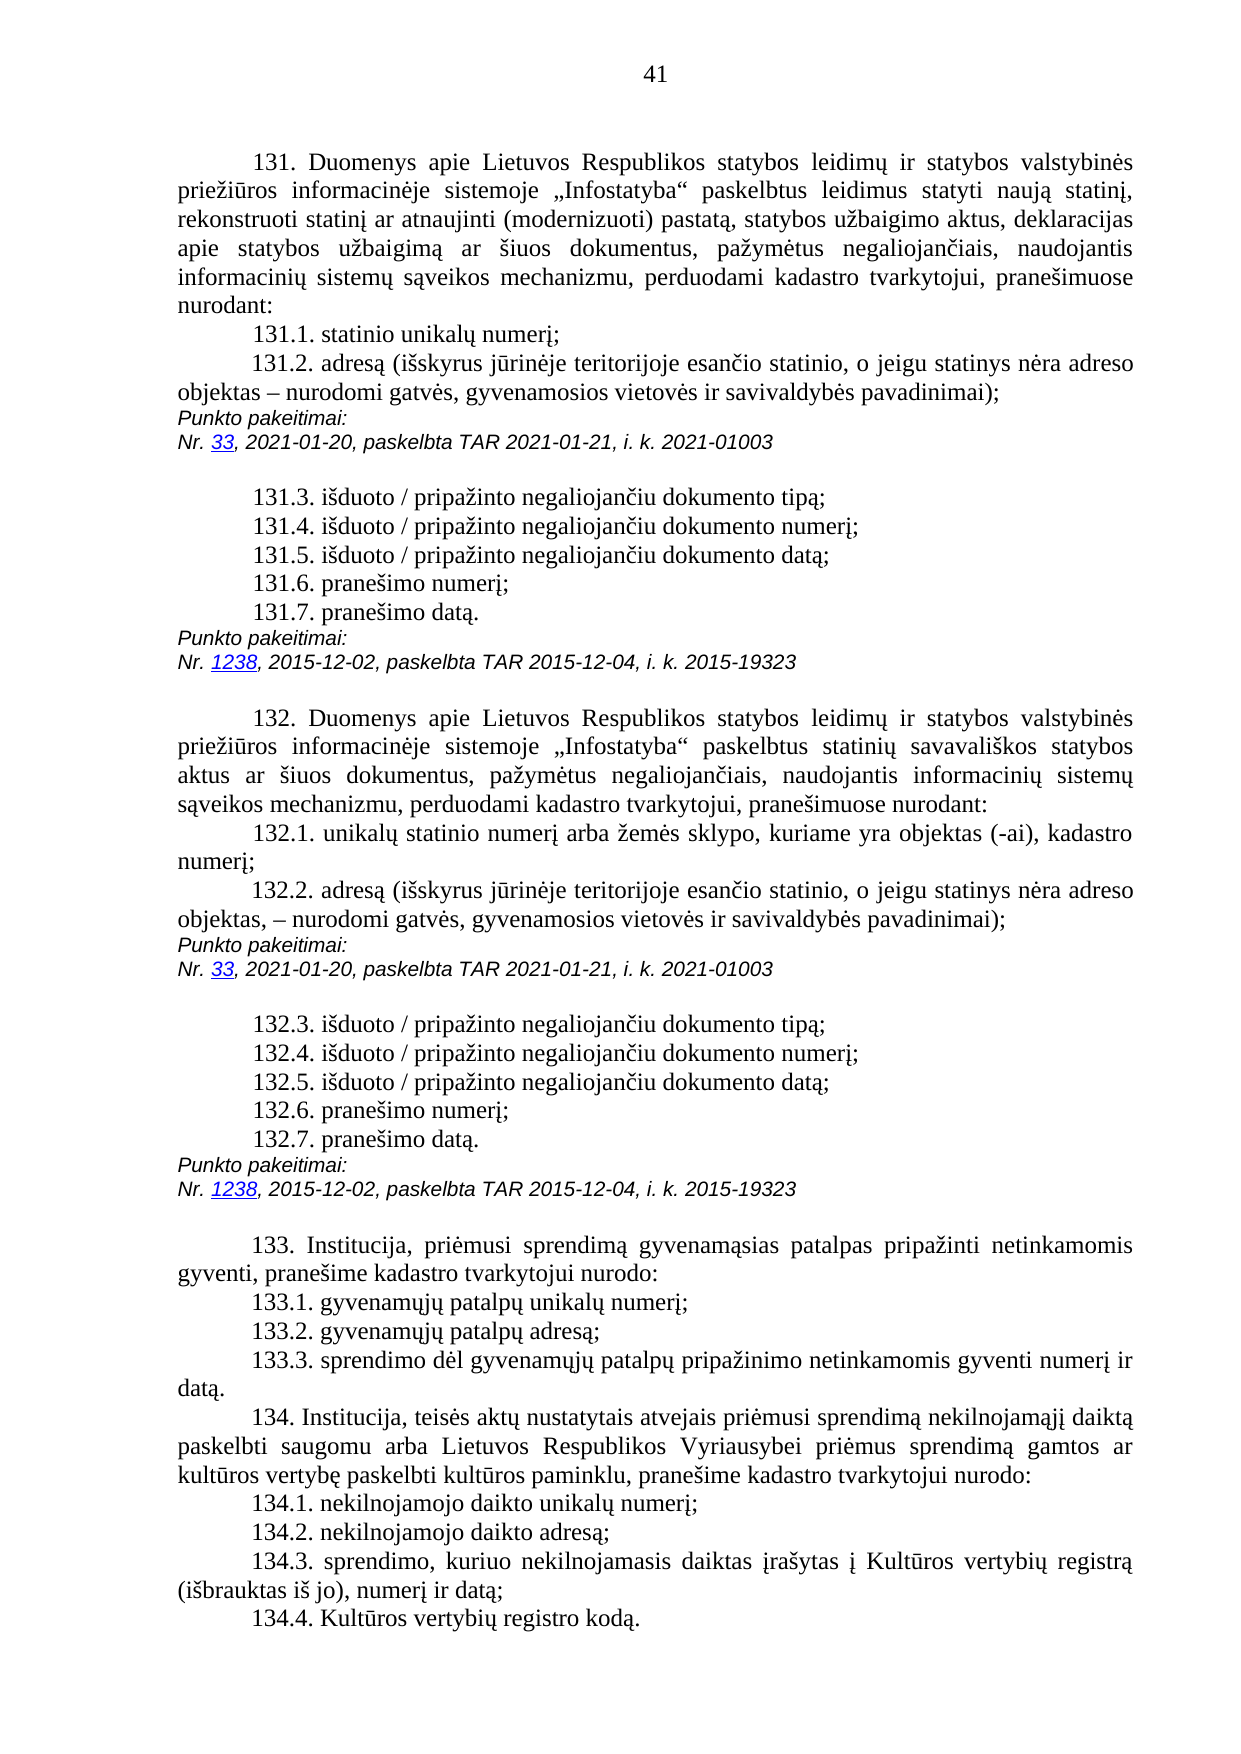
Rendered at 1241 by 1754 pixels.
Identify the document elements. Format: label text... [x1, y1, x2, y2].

text 132.5. išduoto / pripažinto negaliojančiu dokumento datą; [177, 1067, 1134, 1096]
text 133. Institucija, priėmusi sprendimą gyvenamąsias patalpas pripažinti netinkamomis gyventi, pranešime kadastro tvarkytojui nurodo: [177, 1230, 1134, 1287]
text 134.2. nekilnojamojo daikto adresą; [177, 1517, 1134, 1546]
text 131. Duomenys apie Lietuvos Respublikos statybos leidimų ir statybos valstybinės priežiūros informacinėje sistemoje „Infostatyba“ paskelbtus leidimus statyti naują statinį, rekonstruoti statinį ar atnaujinti (modernizuoti) pastatą, statybos užbaigimo aktus, deklaracijas apie statybos užbaigimą ar šiuos dokumentus, pažymėtus negaliojančiais, naudojantis informacinių sistemų sąveikos mechanizmu, perduodami kadastro tvarkytojui, pranešimuose nurodant: [177, 147, 1134, 319]
text 134. Institucija, teisės aktų nustatytais atvejais priėmusi sprendimą nekilnojamąjį daiktą paskelbti saugomu arba Lietuvos Respublikos Vyriausybei priėmus sprendimą gamtos ar kultūros vertybę paskelbti kultūros paminklu, pranešime kadastro tvarkytojui nurodo: [177, 1402, 1134, 1488]
text 131.2. adresą (išskyrus jūrinėje teritorijoje esančio statinio, o jeigu statinys nėra adreso objektas – nurodomi gatvės, gyvenamosios vietovės ir savivaldybės pavadinimai); [177, 348, 1134, 406]
text 132.2. adresą (išskyrus jūrinėje teritorijoje esančio statinio, o jeigu statinys nėra adreso objektas, – nurodomi gatvės, gyvenamosios vietovės ir savivaldybės pavadinimai); [177, 875, 1134, 933]
text 133.2. gyvenamųjų patalpų adresą; [177, 1316, 1134, 1345]
text 132.1. unikalų statinio numerį arba žemės sklypo, kuriame yra objektas (-ai), kadastro numerį; [177, 818, 1134, 875]
text Punkto pakeitimai: [177, 406, 1134, 429]
text 131.3. išduoto / pripažinto negaliojančiu dokumento tipą; [177, 482, 1134, 511]
text Nr. 1238, 2015-12-02, paskelbta TAR 2015-12-04, i. k. 2015-19323 [177, 650, 1134, 674]
text 131.7. pranešimo datą. [177, 597, 1134, 626]
text Nr. 33, 2021-01-20, paskelbta TAR 2021-01-21, i. k. 2021-01003 [177, 957, 1134, 981]
text 132.3. išduoto / pripažinto negaliojančiu dokumento tipą; [177, 1009, 1134, 1038]
text 133.1. gyvenamųjų patalpų unikalų numerį; [177, 1287, 1134, 1316]
text Punkto pakeitimai: [177, 1153, 1134, 1177]
text 133.3. sprendimo dėl gyvenamųjų patalpų pripažinimo netinkamomis gyventi numerį ir datą. [177, 1345, 1134, 1402]
text Nr. 1238, 2015-12-02, paskelbta TAR 2015-12-04, i. k. 2015-19323 [177, 1177, 1134, 1201]
text 134.1. nekilnojamojo daikto unikalų numerį; [177, 1488, 1134, 1517]
text Punkto pakeitimai: [177, 933, 1134, 957]
text Punkto pakeitimai: [177, 626, 1134, 650]
text 132.6. pranešimo numerį; [177, 1096, 1134, 1124]
text 134.4. Kultūros vertybių registro kodą. [177, 1603, 1134, 1632]
text 132.4. išduoto / pripažinto negaliojančiu dokumento numerį; [177, 1038, 1134, 1067]
text 131.4. išduoto / pripažinto negaliojančiu dokumento numerį; [177, 511, 1134, 540]
text Nr. 33, 2021-01-20, paskelbta TAR 2021-01-21, i. k. 2021-01003 [177, 429, 1134, 453]
text 134.3. sprendimo, kuriuo nekilnojamasis daiktas įrašytas į Kultūros vertybių registrą (išbrauktas iš jo), numerį ir datą; [177, 1546, 1134, 1603]
text 132. Duomenys apie Lietuvos Respublikos statybos leidimų ir statybos valstybinės priežiūros informacinėje sistemoje „Infostatyba“ paskelbtus statinių savavališkos statybos aktus ar šiuos dokumentus, pažymėtus negaliojančiais, naudojantis informacinių sistemų sąveikos mechanizmu, perduodami kadastro tvarkytojui, pranešimuose nurodant: [177, 703, 1134, 818]
text 131.5. išduoto / pripažinto negaliojančiu dokumento datą; [177, 540, 1134, 568]
text 131.6. pranešimo numerį; [177, 568, 1134, 597]
text 131.1. statinio unikalų numerį; [177, 319, 1134, 348]
text 132.7. pranešimo datą. [177, 1124, 1134, 1153]
